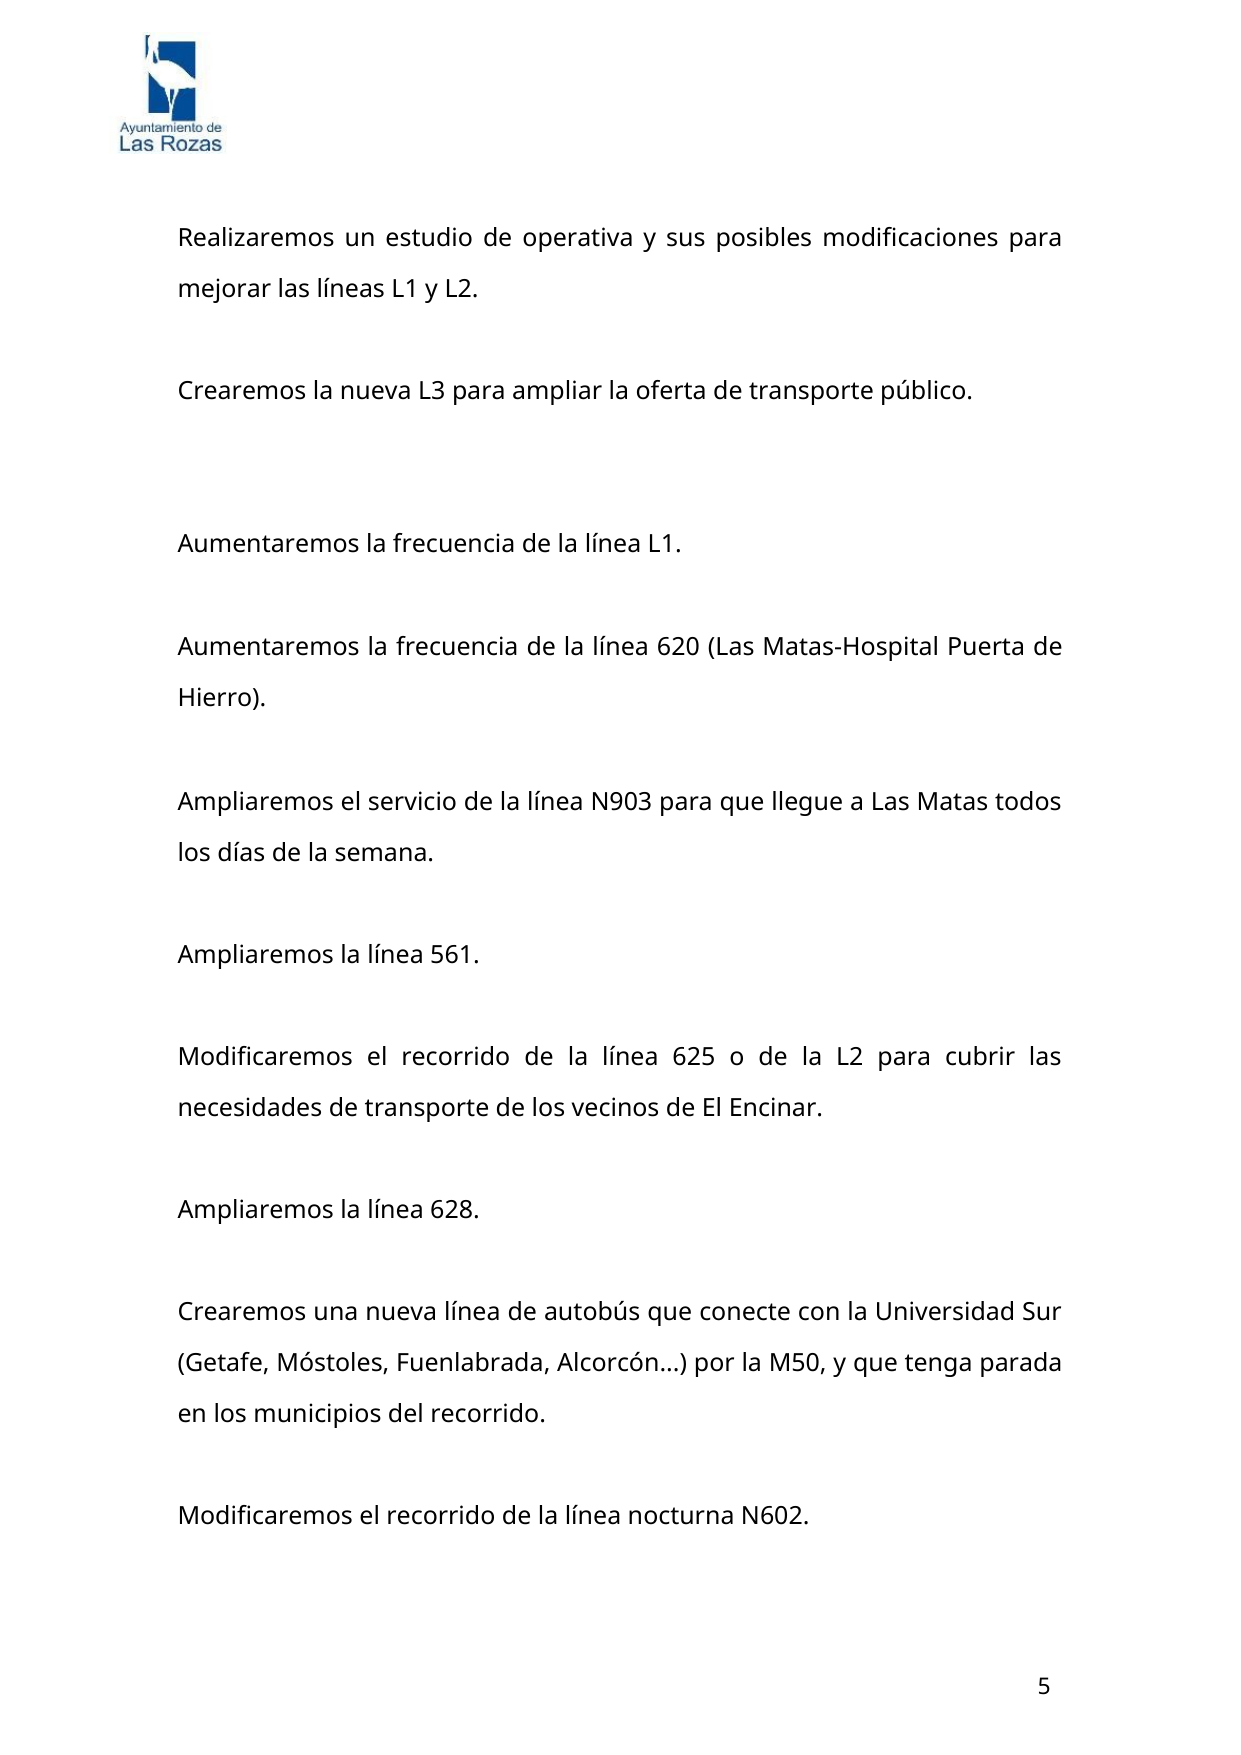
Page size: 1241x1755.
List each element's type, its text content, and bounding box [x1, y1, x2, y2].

text Modificaremos el recorrido de la línea nocturna N602. [177, 1498, 1063, 1532]
text Realizaremos un estudio de operativa y sus posibles modificaciones para mejorar las líneas L1 y L2. [177, 220, 1063, 305]
text Ampliaremos la línea 561. [177, 937, 1063, 971]
text Modificaremos el recorrido de la línea 625 o de la L2 para cubrir las necesidades de transporte de los vecinos de El Encinar. [177, 1039, 1063, 1124]
text Crearemos la nueva L3 para ampliar la oferta de transporte público. [177, 373, 1063, 407]
text Ampliaremos la línea 628. [177, 1192, 1063, 1226]
text Crearemos una nueva línea de autobús que conecte con la Universidad Sur (Getafe, Móstoles, Fuenlabrada, Alcorcón...) por la M50, y que tenga parada en los municipios del recorrido. [177, 1294, 1063, 1430]
text Ampliaremos el servicio de la línea N903 para que llegue a Las Matas todos los días de la semana. [177, 783, 1063, 868]
text Aumentaremos la frecuencia de la línea L1. [177, 526, 1063, 560]
text Aumentaremos la frecuencia de la línea 620 (Las Matas-Hospital Puerta de Hierro). [177, 629, 1063, 714]
